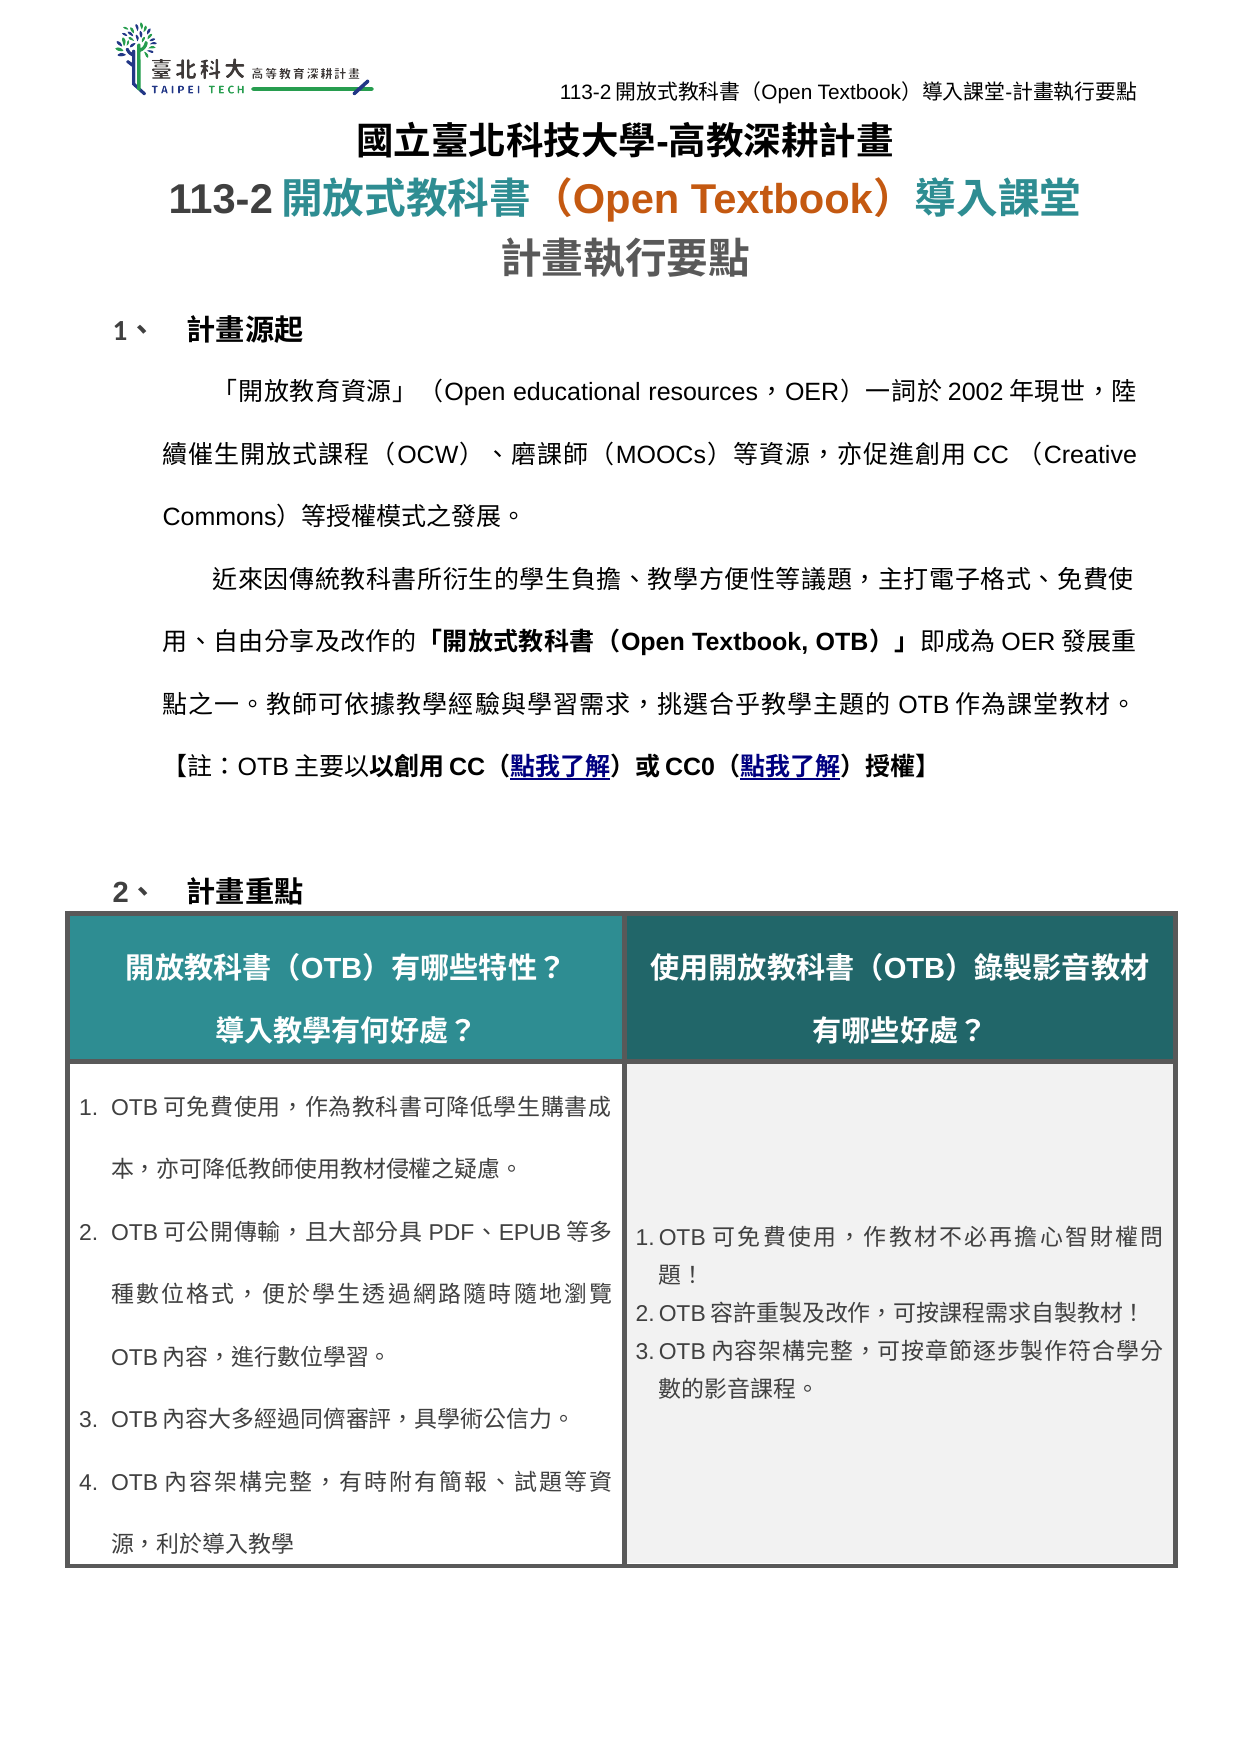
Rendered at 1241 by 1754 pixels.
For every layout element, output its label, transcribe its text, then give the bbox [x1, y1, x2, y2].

list 計畫重點 [112, 848, 1137, 911]
text 國立臺北科技大學-高教深耕計畫 113-2開放式教科書（Open Textbook）導入課堂 [112, 111, 1137, 225]
text 「開放教育資源」（Open educational resources，OER）一詞於2002年現世，陸續催生開放式課程（OCW）、磨課師（MOOCs）等資源，亦促進創用CC （Creative Commons）等授權模式之發展。 [162, 348, 1137, 536]
text 近來因傳統教科書所衍生的學生負擔、教學方便性等議題，主打電子格式、免費使用、自由分享及改作的「開放式教科書（Open Textbook, OTB）」即成為OER發展重點之一。教師可依據教學經驗與學習需求，挑選合乎教學主題的OTB作為課堂教材。 【註：OTB主要以以創用CC（點我了解）或CC0（點我了解）授權】 [162, 536, 1137, 786]
table_header 使用開放教科書（OTB）錄製影音教材 有哪些好處？ [627, 916, 1173, 1059]
table_header 開放教科書（OTB）有哪些特性？ 導入教學有何好處？ [70, 916, 622, 1059]
list 計畫源起 [112, 286, 1137, 348]
text 計畫執行要點 [112, 225, 1137, 286]
table_cell OTB可免費使用，作為教科書可降低學生購書成本，亦可降低教師使用教材侵權之疑慮。 OTB可公開傳輸，且大部分具PDF、EPUB等多種數位格式，便於學生透過網路隨時隨地瀏覽OTB內容，進行數位學習。 OTB內容大多經過同儕審評，具學術公信力。 OTB內容架構完整，有時附有簡報、試題等資源，利於導入教學 [70, 1064, 622, 1563]
table_cell OTB可免費使用，作教材不必再擔心智財權問題！ OTB容許重製及改作，可按課程需求自製教材！ OTB內容架構完整，可按章節逐步製作符合學分數的影音課程。 [627, 1064, 1173, 1563]
